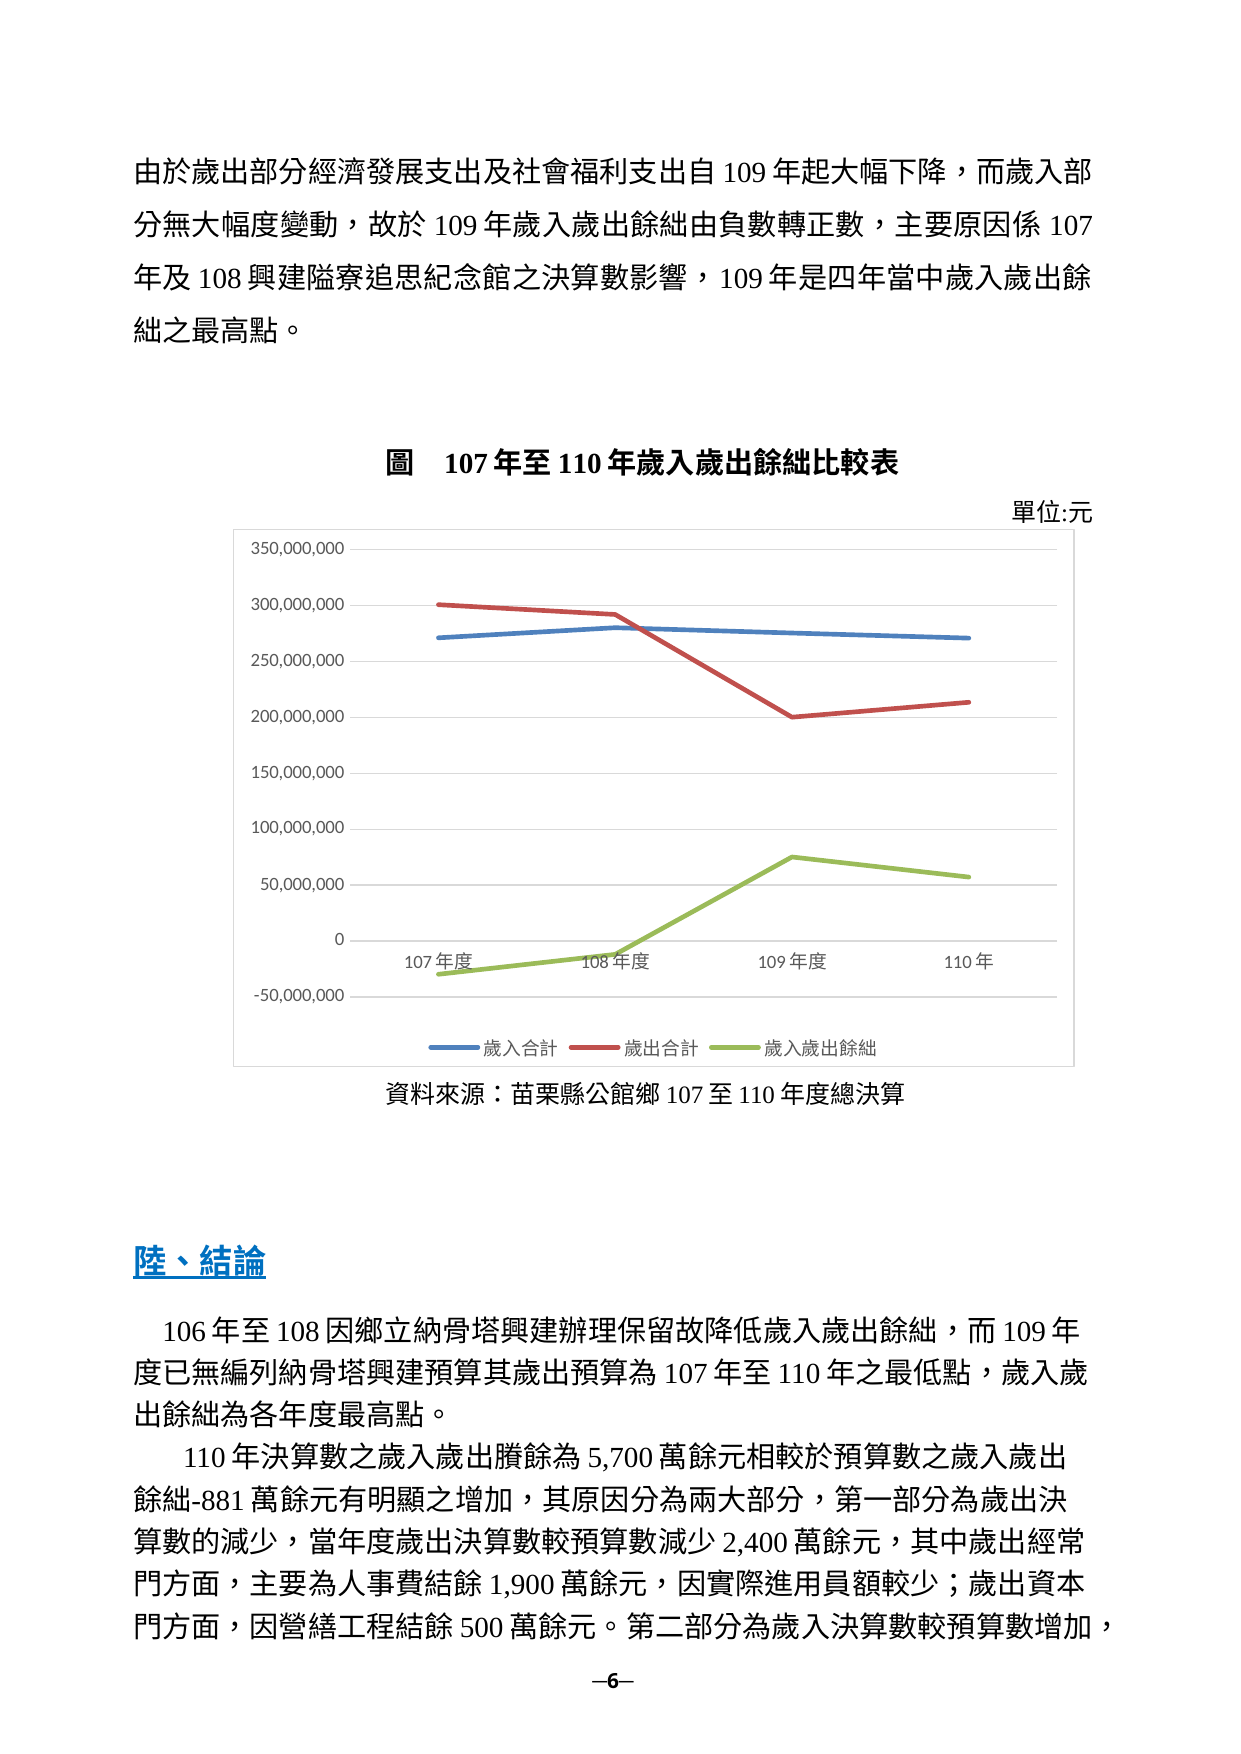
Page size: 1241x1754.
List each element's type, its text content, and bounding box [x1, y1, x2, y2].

text 106年至108因鄉立納骨塔興建辦理保留故降低歲入歲出餘絀，而109年度已無編列納骨塔興建預算其歲出預算為107年至110年之最低點，歲入歲出餘絀為各年度最高點。 [133, 1307, 1093, 1434]
text 由於歲出部分經濟發展支出及社會福利支出自109年起大幅下降，而歲入部分無大幅度變動，故於109年歲入歲出餘絀由負數轉正數，主要原因係107年及108興建隘寮追思紀念館之決算數影響，109年是四年當中歲入歲出餘絀之最高點。 [133, 149, 1093, 350]
text 圖 107年至110年歲入歲出餘絀比較表 [133, 440, 1093, 482]
text 110年決算數之歲入歲出賸餘為5,700萬餘元相較於預算數之歲入歲出餘絀-881萬餘元有明顯之增加，其原因分為兩大部分，第一部分為歲出決算數的減少，當年度歲出決算數較預算數減少2,400萬餘元，其中歲出經常門方面，主要為人事費結餘1,900萬餘元，因實際進用員額較少；歲出資本門方面，因營繕工程結餘500萬餘元。第二部分為歲入決算數較預算數增加，共增加3,038萬餘元，其中主要為稅課收入較預算數增加2,200萬餘元。因此，綜上所述，本年度並無出現財務赤字之情事，期許未來年度也能繼續保持。 [133, 1434, 1093, 1646]
text 陸、結論 [133, 1235, 1093, 1283]
text 單位:元 [133, 492, 1093, 529]
text 資料來源：苗栗縣公館鄉107至110年度總決算 [133, 1074, 1093, 1111]
